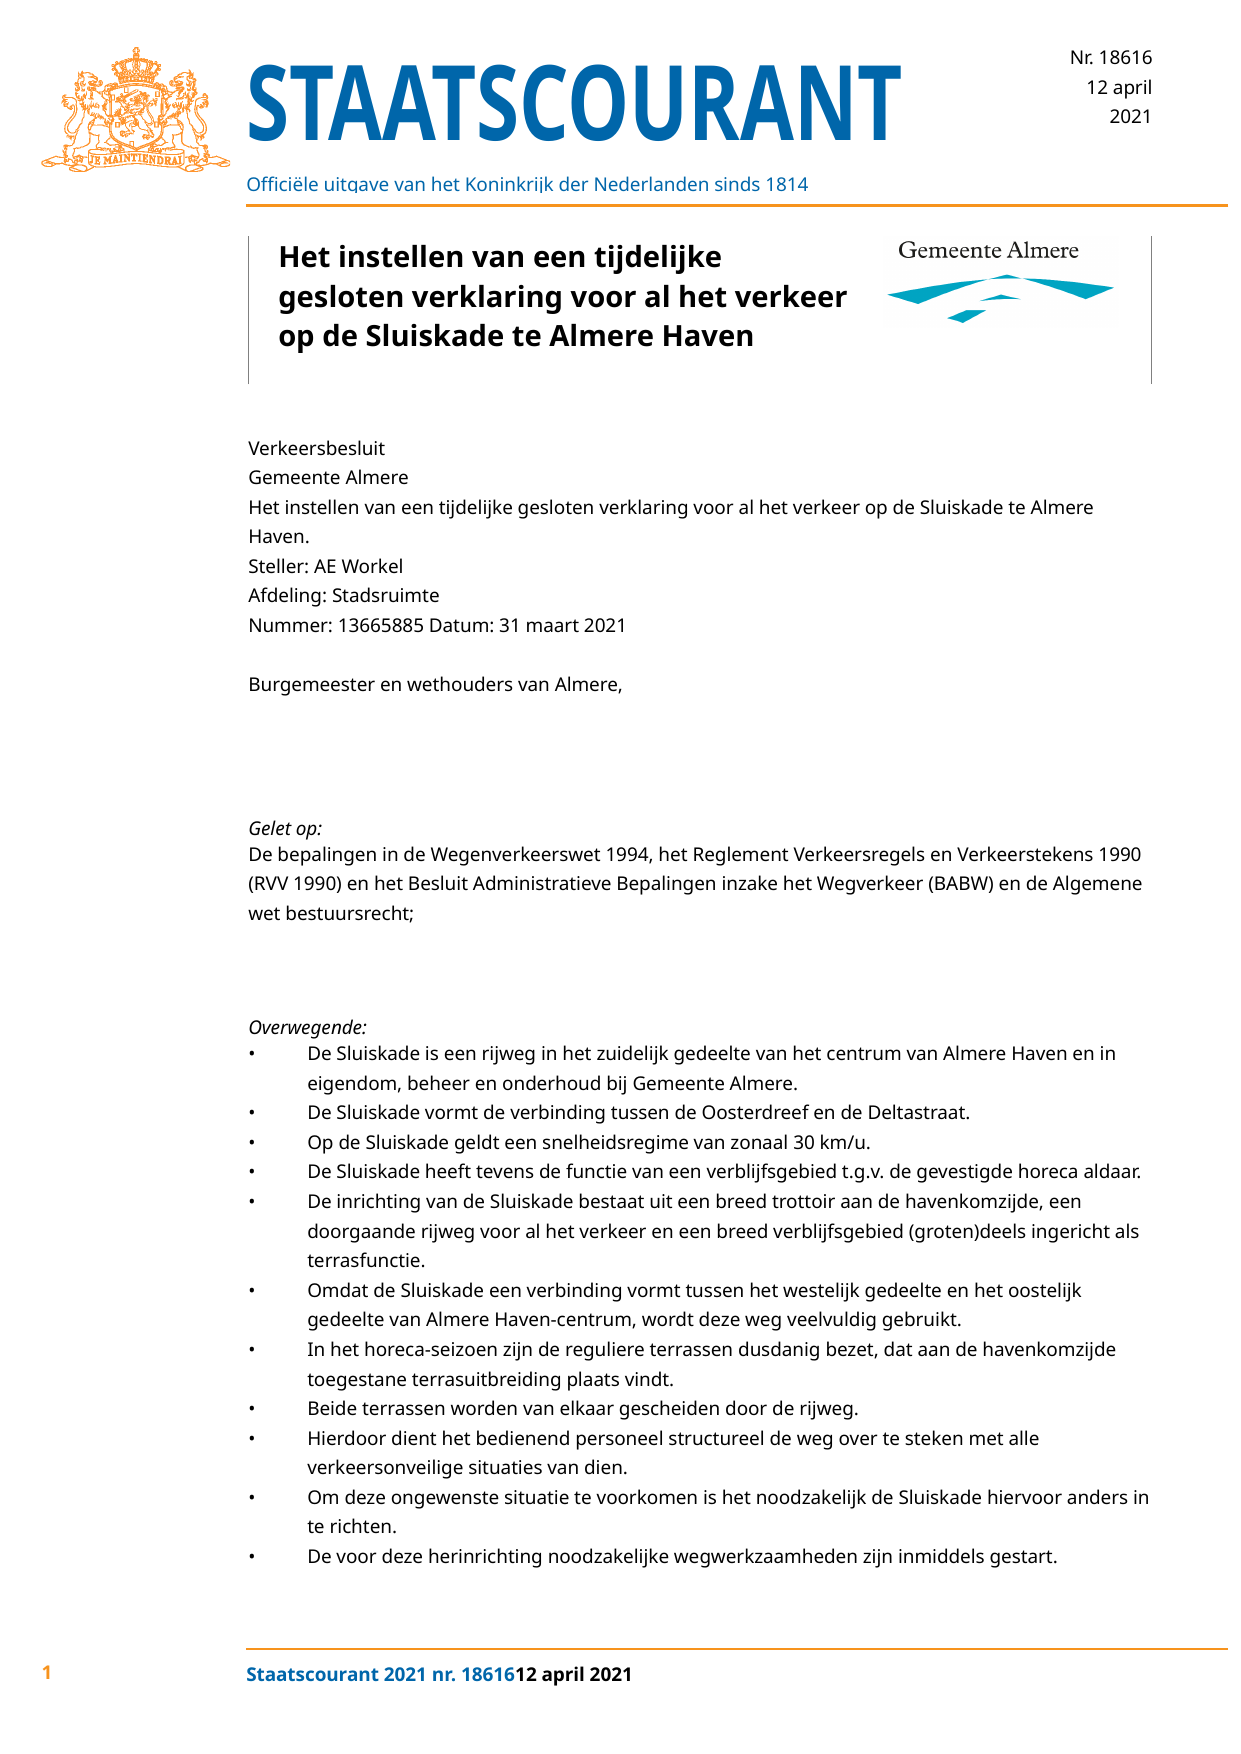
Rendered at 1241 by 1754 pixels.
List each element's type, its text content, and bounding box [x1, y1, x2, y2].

text Steller: AE Workel [248, 553, 1152, 579]
text Overwegende: [248, 1014, 1152, 1040]
picture [41, 47, 231, 172]
picture [882, 236, 1119, 328]
list Op de Sluiskade geldt een snelheidsregime van zonaal 30 km/u. [248, 1129, 1152, 1155]
text Het instellen van een tijdelijke gesloten verklaring voor al het verkeer op de Sluiskade te Almere Haven. [248, 494, 1152, 549]
list Beide terrassen worden van elkaar gescheiden door de rijweg. [248, 1395, 1152, 1421]
list Om deze ongewenste situatie te voorkomen is het noodzakelijk de Sluiskade hiervoor anders in te richten. [248, 1484, 1152, 1539]
list Hierdoor dient het bedienend personeel structureel de weg over te steken met alle verkeersonveilige situaties van dien. [248, 1425, 1152, 1480]
list Omdat de Sluiskade een verbinding vormt tussen het westelijk gedeelte en het oostelijk gedeelte van Almere Haven-centrum, wordt deze weg veelvuldig gebruikt. [248, 1277, 1152, 1332]
list De Sluiskade is een rijweg in het zuidelijk gedeelte van het centrum van Almere Haven en in eigendom, beheer en onderhoud bij Gemeente Almere. [248, 1040, 1152, 1096]
text De bepalingen in de Wegenverkeerswet 1994, het Reglement Verkeersregels en Verkeerstekens 1990 (RVV 1990) en het Besluit Administratieve Bepalingen inzake het Wegverkeer (BABW) en de Algemene wet bestuursrecht; [248, 841, 1152, 926]
text Afdeling: Stadsruimte [248, 583, 1152, 608]
text Nummer: 13665885 Datum: 31 maart 2021 [248, 612, 1152, 638]
list De Sluiskade vormt de verbinding tussen de Oosterdreef en de Deltastraat. [248, 1099, 1152, 1125]
list De voor deze herinrichting noodzakelijke wegwerkzaamheden zijn inmiddels gestart. [248, 1543, 1152, 1569]
list In het horeca-seizoen zijn de reguliere terrassen dusdanig bezet, dat aan de havenkomzijde toegestane terrasuitbreiding plaats vindt. [248, 1336, 1152, 1391]
table_header Het instellen van een tijdelijke gesloten verklaring voor al het verkeer op de Sluiskade te Almere Haven [249, 236, 850, 384]
text Gelet op: [248, 815, 1152, 841]
text Verkeersbesluit [248, 435, 1152, 460]
list De inrichting van de Sluiskade bestaat uit een breed trottoir aan de havenkomzijde, een doorgaande rijweg voor al het verkeer en een breed verblijfsgebied (groten)deels ingericht als terrasfunctie. [248, 1188, 1152, 1273]
table_header [850, 236, 1151, 384]
text Gemeente Almere [248, 464, 1152, 490]
list De Sluiskade heeft tevens de functie van een verblijfsgebied t.g.v. de gevestigde horeca aldaar. [248, 1159, 1152, 1184]
text Burgemeester en wethouders van Almere, [248, 671, 1152, 697]
